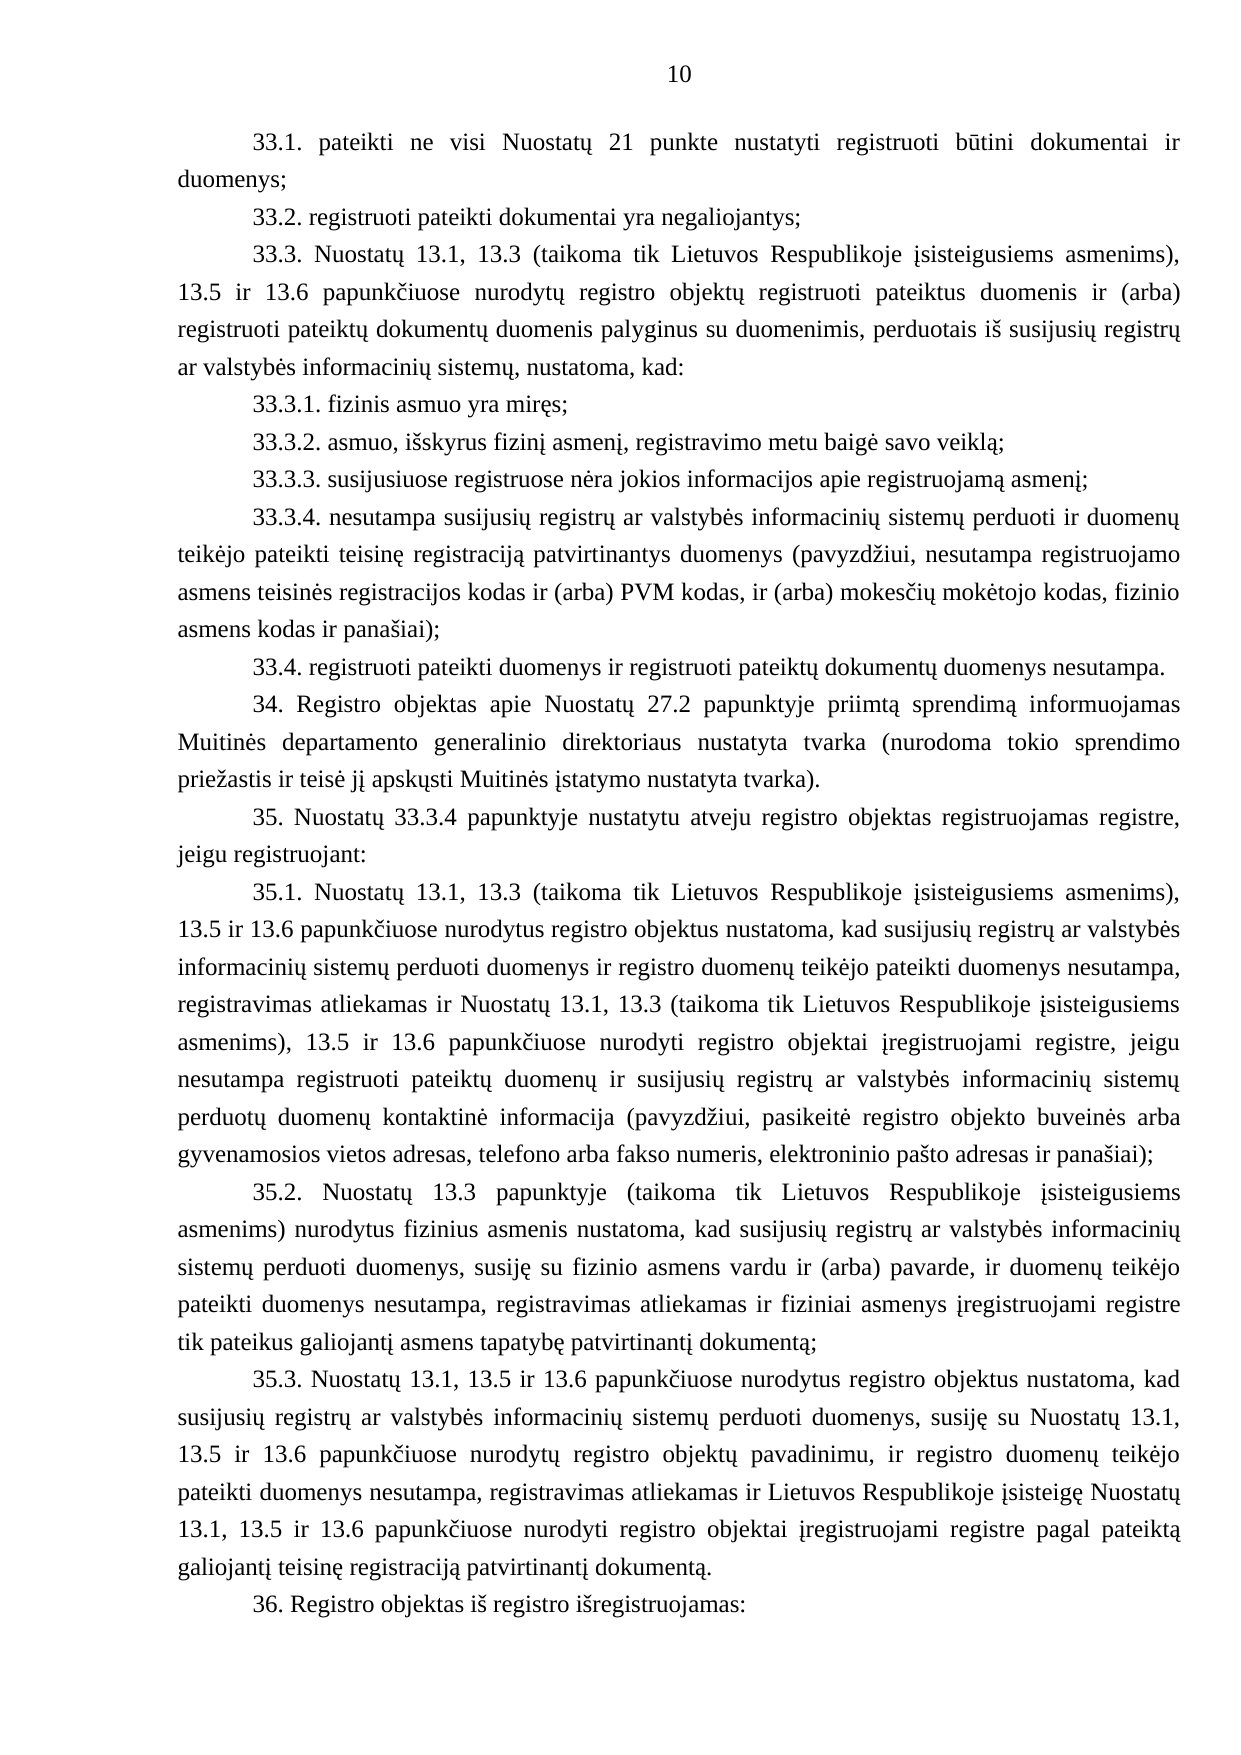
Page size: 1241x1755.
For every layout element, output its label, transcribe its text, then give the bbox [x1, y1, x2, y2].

text 33.3.3. susijusiuose registruose nėra jokios informacijos apie registruojamą asmenį; [177, 456, 1181, 493]
text 35.2. Nuostatų 13.3 papunktyje (taikoma tik Lietuvos Respublikoje įsisteigusiems asmenims) nurodytus fizinius asmenis nustatoma, kad susijusių registrų ar valstybės informacinių sistemų perduoti duomenys, susiję su fizinio asmens vardu ir (arba) pavarde, ir duomenų teikėjo pateikti duomenys nesutampa, registravimas atliekamas ir fiziniai asmenys įregistruojami registre tik pateikus galiojantį asmens tapatybę patvirtinantį dokumentą; [177, 1168, 1181, 1356]
text 33.3.4. nesutampa susijusių registrų ar valstybės informacinių sistemų perduoti ir duomenų teikėjo pateikti teisinę registraciją patvirtinantys duomenys (pavyzdžiui, nesutampa registruojamo asmens teisinės registracijos kodas ir (arba) PVM kodas, ir (arba) mokesčių mokėtojo kodas, fizinio asmens kodas ir panašiai); [177, 493, 1181, 643]
text 33.4. registruoti pateikti duomenys ir registruoti pateiktų dokumentų duomenys nesutampa. [177, 643, 1181, 681]
text 33.3. Nuostatų 13.1, 13.3 (taikoma tik Lietuvos Respublikoje įsisteigusiems asmenims), 13.5 ir 13.6 papunkčiuose nurodytų registro objektų registruoti pateiktus duomenis ir (arba) registruoti pateiktų dokumentų duomenis palyginus su duomenimis, perduotais iš susijusių registrų ar valstybės informacinių sistemų, nustatoma, kad: [177, 231, 1181, 381]
text 33.1. pateikti ne visi Nuostatų 21 punkte nustatyti registruoti būtini dokumentai ir duomenys; [177, 118, 1181, 193]
text 35. Nuostatų 33.3.4 papunktyje nustatytu atveju registro objektas registruojamas registre, jeigu registruojant: [177, 793, 1181, 868]
text 35.3. Nuostatų 13.1, 13.5 ir 13.6 papunkčiuose nurodytus registro objektus nustatoma, kad susijusių registrų ar valstybės informacinių sistemų perduoti duomenys, susiję su Nuostatų 13.1, 13.5 ir 13.6 papunkčiuose nurodytų registro objektų pavadinimu, ir registro duomenų teikėjo pateikti duomenys nesutampa, registravimas atliekamas ir Lietuvos Respublikoje įsisteigę Nuostatų 13.1, 13.5 ir 13.6 papunkčiuose nurodyti registro objektai įregistruojami registre pagal pateiktą galiojantį teisinę registraciją patvirtinantį dokumentą. [177, 1356, 1181, 1581]
text 33.2. registruoti pateikti dokumentai yra negaliojantys; [177, 193, 1181, 231]
text 34. Registro objektas apie Nuostatų 27.2 papunktyje priimtą sprendimą informuojamas Muitinės departamento generalinio direktoriaus nustatyta tvarka (nurodoma tokio sprendimo priežastis ir teisė jį apskųsti Muitinės įstatymo nustatyta tvarka). [177, 681, 1181, 793]
text 33.3.2. asmuo, išskyrus fizinį asmenį, registravimo metu baigė savo veiklą; [177, 418, 1181, 456]
text 33.3.1. fizinis asmuo yra miręs; [177, 381, 1181, 418]
text 36. Registro objektas iš registro išregistruojamas: [177, 1581, 1181, 1618]
text 35.1. Nuostatų 13.1, 13.3 (taikoma tik Lietuvos Respublikoje įsisteigusiems asmenims), 13.5 ir 13.6 papunkčiuose nurodytus registro objektus nustatoma, kad susijusių registrų ar valstybės informacinių sistemų perduoti duomenys ir registro duomenų teikėjo pateikti duomenys nesutampa, registravimas atliekamas ir Nuostatų 13.1, 13.3 (taikoma tik Lietuvos Respublikoje įsisteigusiems asmenims), 13.5 ir 13.6 papunkčiuose nurodyti registro objektai įregistruojami registre, jeigu nesutampa registruoti pateiktų duomenų ir susijusių registrų ar valstybės informacinių sistemų perduotų duomenų kontaktinė informacija (pavyzdžiui, pasikeitė registro objekto buveinės arba gyvenamosios vietos adresas, telefono arba fakso numeris, elektroninio pašto adresas ir panašiai); [177, 868, 1181, 1168]
